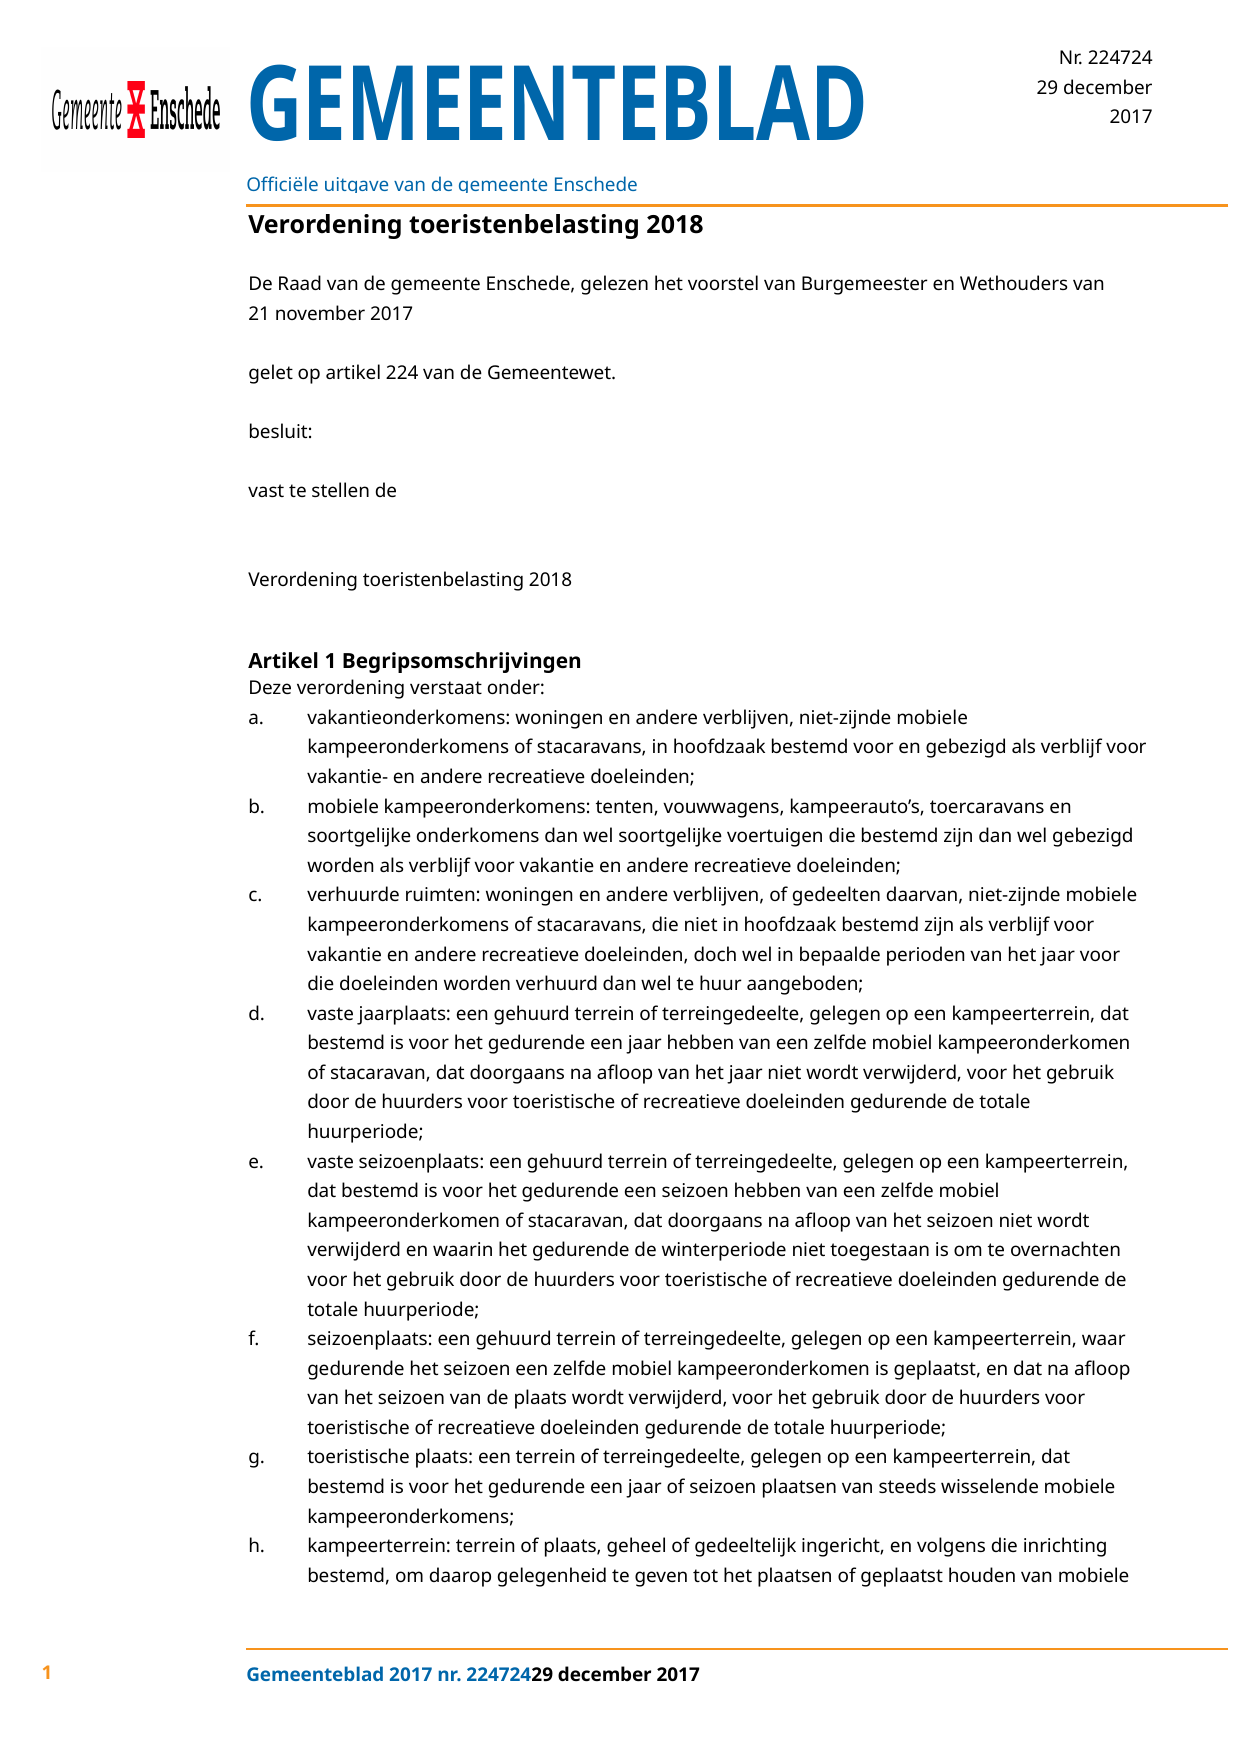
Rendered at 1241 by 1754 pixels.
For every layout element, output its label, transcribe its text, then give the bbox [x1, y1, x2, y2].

list vaste jaarplaats: een gehuurd terrein of terreingedeelte, gelegen op een kampeerterrein, dat bestemd is voor het gedurende een jaar hebben van een zelfde mobiel kampeeronderkomen of stacaravan, dat doorgaans na afloop van het jaar niet wordt verwijderd, voor het gebruik door de huurders voor toeristische of recreatieve doeleinden gedurende de totale huurperiode; [248, 1000, 1152, 1144]
text vast te stellen de [248, 477, 1152, 503]
text Artikel 1 Begripsomschrijvingen [248, 646, 1152, 674]
list seizoenplaats: een gehuurd terrein of terreingedeelte, gelegen op een kampeerterrein, waar gedurende het seizoen een zelfde mobiel kampeeronderkomen is geplaatst, en dat na afloop van het seizoen van de plaats wordt verwijderd, voor het gebruik door de huurders voor toeristische of recreatieve doeleinden gedurende de totale huurperiode; [248, 1325, 1152, 1440]
text gelet op artikel 224 van de Gemeentewet. [248, 359, 1152, 385]
list verhuurde ruimten: woningen en andere verblijven, of gedeelten daarvan, niet-zijnde mobiele kampeeronderkomens of stacaravans, die niet in hoofdzaak bestemd zijn als verblijf voor vakantie en andere recreatieve doeleinden, doch wel in bepaalde perioden van het jaar voor die doeleinden worden verhuurd dan wel te huur aangeboden; [248, 882, 1152, 996]
text Verordening toeristenbelasting 2018 [248, 566, 1152, 592]
list kampeerterrein: terrein of plaats, geheel of gedeeltelijk ingericht, en volgens die inrichting bestemd, om daarop gelegenheid te geven tot het plaatsen of geplaatst houden van mobiele [248, 1532, 1152, 1588]
text besluit: [248, 418, 1152, 444]
list vakantieonderkomens: woningen en andere verblijven, niet-zijnde mobiele kampeeronderkomens of stacaravans, in hoofdzaak bestemd voor en gebezigd als verblijf voor vakantie- en andere recreatieve doeleinden; [248, 704, 1152, 789]
text De Raad van de gemeente Enschede, gelezen het voorstel van Burgemeester en Wethouders van [248, 270, 1152, 296]
list vaste seizoenplaats: een gehuurd terrein of terreingedeelte, gelegen op een kampeerterrein, dat bestemd is voor het gedurende een seizoen hebben van een zelfde mobiel kampeeronderkomen of stacaravan, dat doorgaans na afloop van het seizoen niet wordt verwijderd en waarin het gedurende de winterperiode niet toegestaan is om te overnachten voor het gebruik door de huurders voor toeristische of recreatieve doeleinden gedurende de totale huurperiode; [248, 1148, 1152, 1322]
list mobiele kampeeronderkomens: tenten, vouwwagens, kampeerauto’s, toercaravans en soortgelijke onderkomens dan wel soortgelijke voertuigen die bestemd zijn dan wel gebezigd worden als verblijf voor vakantie en andere recreatieve doeleinden; [248, 793, 1152, 878]
list toeristische plaats: een terrein of terreingedeelte, gelegen op een kampeerterrein, dat bestemd is voor het gedurende een jaar of seizoen plaatsen van steeds wisselende mobiele kampeeronderkomens; [248, 1444, 1152, 1529]
picture [41, 47, 231, 172]
text Deze verordening verstaat onder: [248, 674, 1152, 700]
text 21 november 2017 [248, 300, 1152, 326]
text Verordening toeristenbelasting 2018 [248, 207, 1152, 241]
